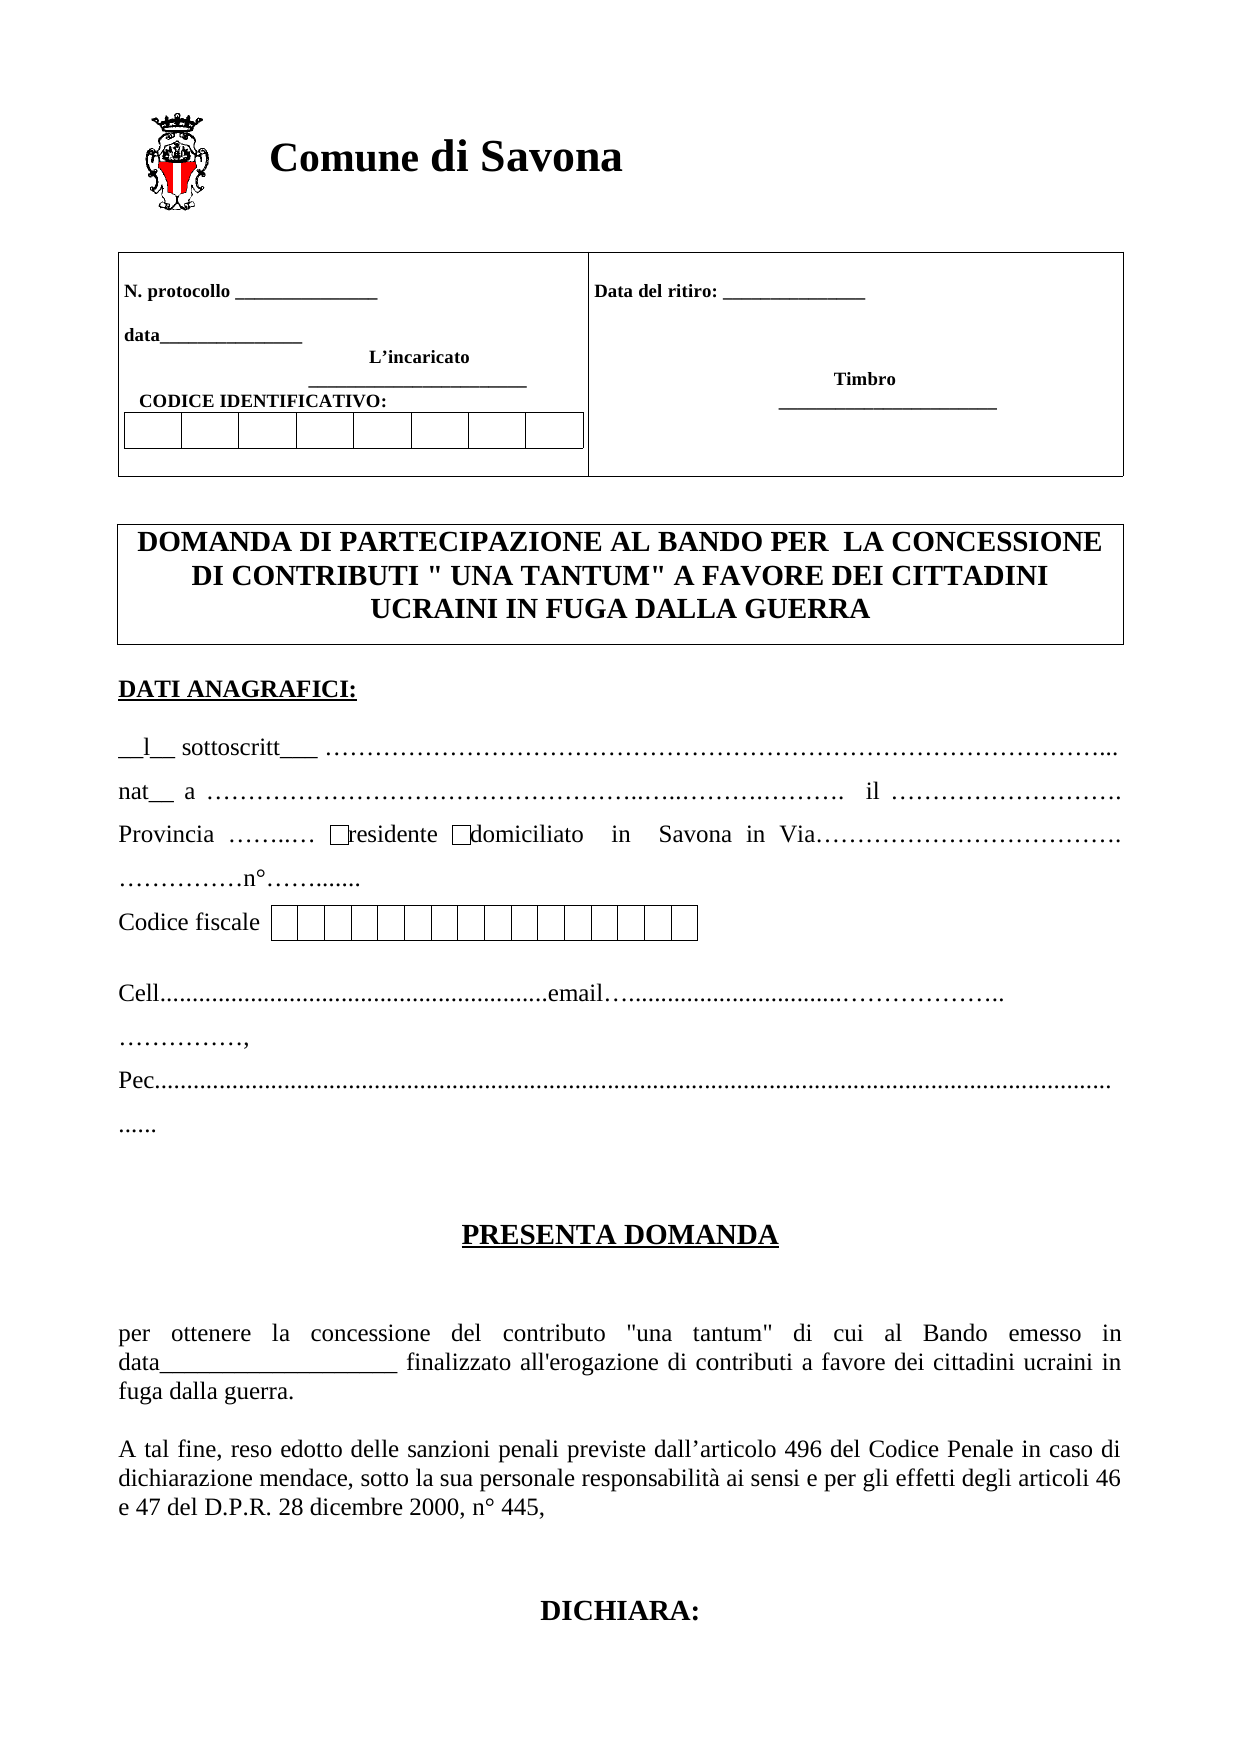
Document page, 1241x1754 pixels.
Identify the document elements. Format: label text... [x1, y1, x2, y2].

text DICHIARA: [118, 1593, 1122, 1627]
table_header Data del ritiro: _______________ Timbro _______________________ [589, 253, 1123, 476]
table_header DOMANDA DI PARTECIPAZIONE AL BANDO PER LA CONCESSIONE DI CONTRIBUTI " UNA TANTUM" A FAVORE DEI CITTADINI UCRAINI IN FUGA DALLA GUERRA [118, 525, 1123, 644]
table_header [182, 413, 238, 448]
text Cell............................................................email….................................………………..……………, [118, 978, 1122, 1051]
table_header [125, 413, 181, 448]
text Codice fiscale [118, 906, 1122, 954]
text Pec.......................................................................................................................................................... [118, 1065, 1122, 1138]
table_header [526, 413, 583, 448]
table_header [239, 413, 296, 448]
text Comune di Savona [269, 129, 628, 182]
table_header N. protocollo _______________ data_______________ L’incaricato _______________________ CODICE IDENTIFICATIVO: [119, 253, 588, 476]
table_header [412, 413, 468, 448]
table_header [469, 413, 525, 448]
subtitle PRESENTA DOMANDA [118, 1217, 1122, 1251]
table_header [354, 413, 411, 448]
text per ottenere la concessione del contributo "una tantum" di cui al Bando emesso in data___________________ finalizzato all'erogazione di contributi a favore dei cittadini ucraini in fuga dalla guerra. [118, 1318, 1122, 1405]
subtitle DATI ANAGRAFICI: [118, 674, 1122, 703]
text A tal fine, reso edotto delle sanzioni penali previste dall’articolo 496 del Codice Penale in caso di dichiarazione mendace, sotto la sua personale responsabilità ai sensi e per gli effetti degli articoli 46 e 47 del D.P.R. 28 dicembre 2000, n° 445, [118, 1434, 1122, 1521]
text __l__ sottoscritt___ …………………………………………………………………………………... [118, 732, 1122, 761]
text nat__ a ……………………………………………..…..……….………. il ………………………. Provincia ……..… residente domiciliato in Savona in Via……………………………….……………n°……....... [118, 776, 1122, 892]
table_header [297, 413, 353, 448]
